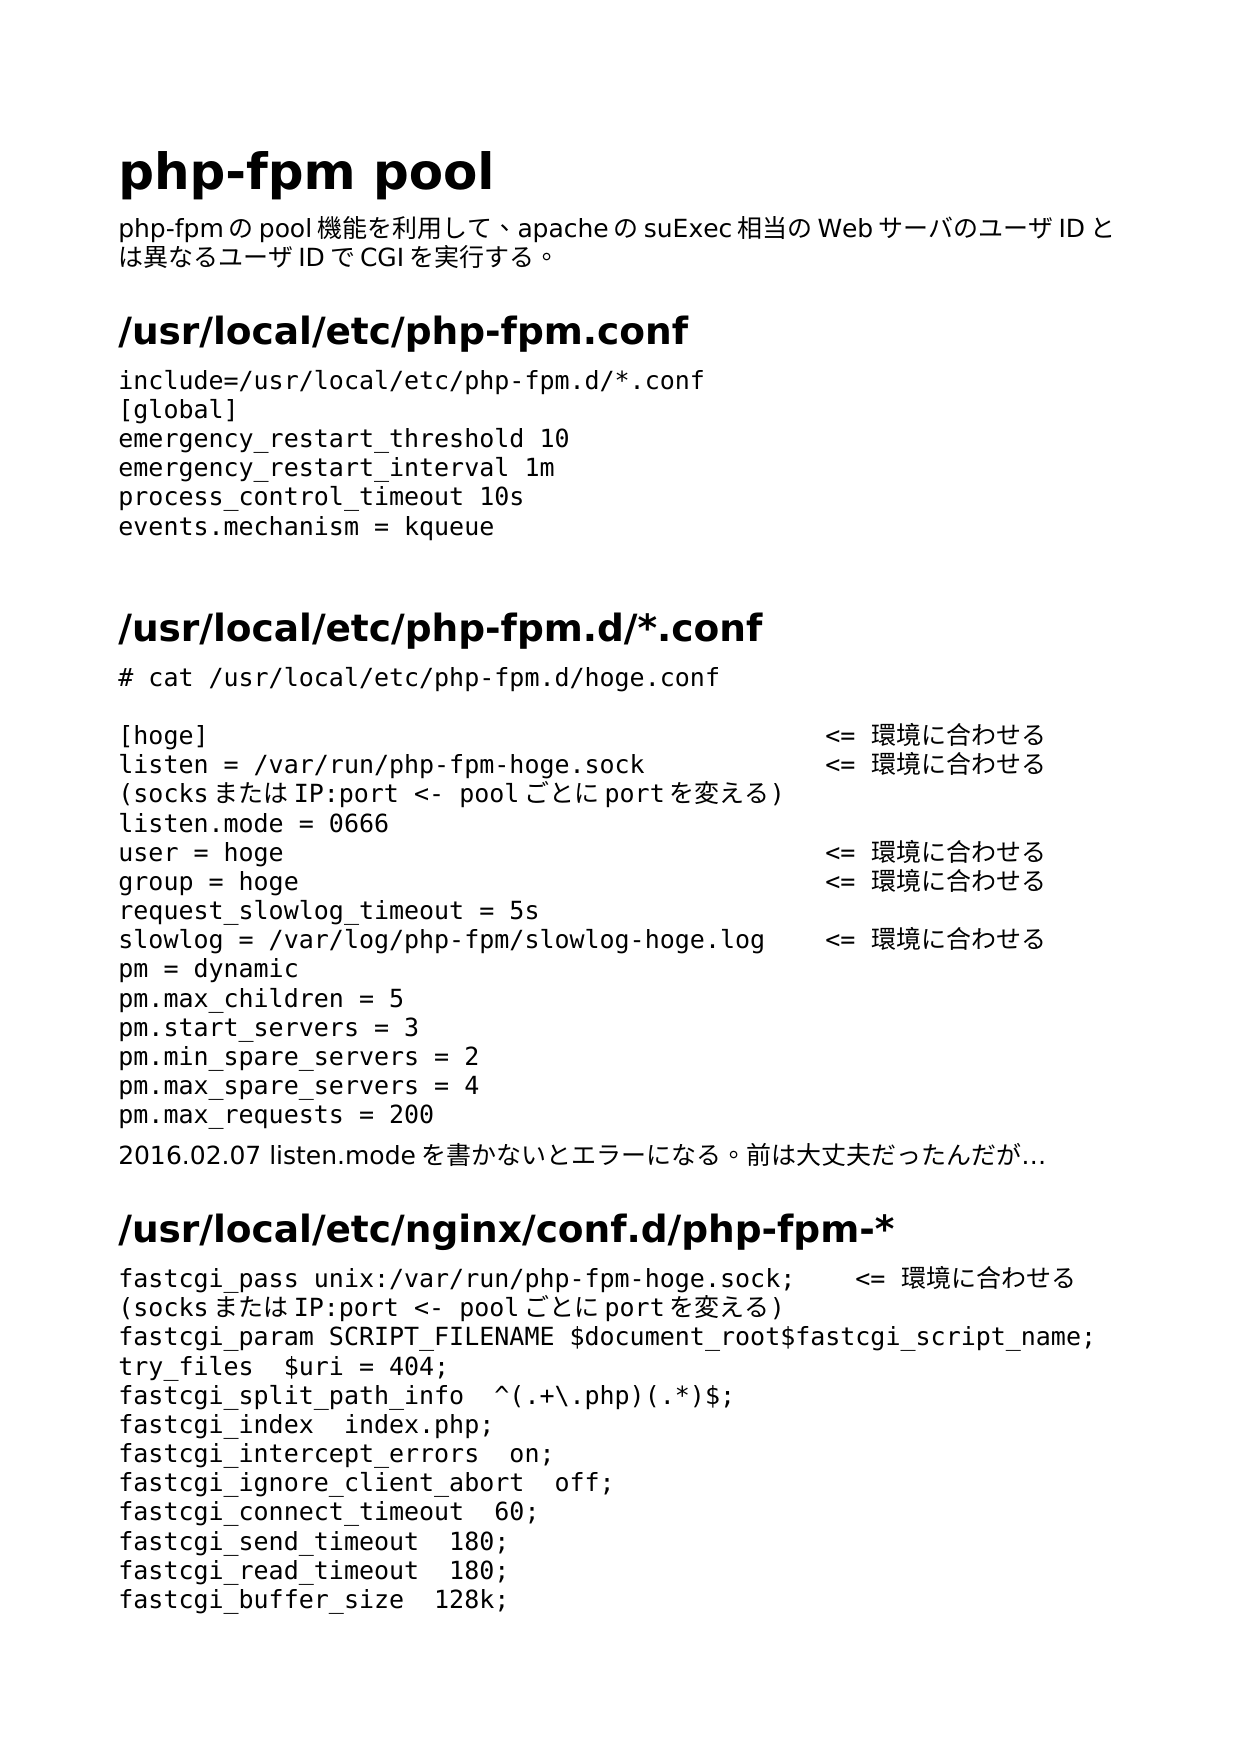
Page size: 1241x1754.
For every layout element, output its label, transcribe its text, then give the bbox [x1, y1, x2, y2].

text include=/usr/local/etc/php-fpm.d/*.conf [global] emergency_restart_threshold 10 emergency_restart_interval 1m process_control_timeout 10s events.mechanism = kqueue [118, 366, 1122, 570]
text fastcgi_pass unix:/var/run/php-fpm-hoge.sock; <= 環境に合わせる(socksまたはIP:port <- poolごとにportを変える) fastcgi_param SCRIPT_FILENAME $document_root$fastcgi_script_name; try_files $uri = 404; fastcgi_split_path_info ^(.+\.php)(.*)$; fastcgi_index index.php; fastcgi_intercept_errors on; fastcgi_ignore_client_abort off; fastcgi_connect_timeout 60; fastcgi_send_timeout 180; fastcgi_read_timeout 180; fastcgi_buffer_size 128k; [118, 1264, 1122, 1614]
subtitle /usr/local/etc/nginx/conf.d/php-fpm-* [118, 1208, 1122, 1252]
text # cat /usr/local/etc/php-fpm.d/hoge.conf [hoge] <= 環境に合わせる listen = /var/run/php-fpm-hoge.sock <= 環境に合わせる(socksまたはIP:port <- poolごとにportを変える) listen.mode = 0666 user = hoge <= 環境に合わせる group = hoge <= 環境に合わせる request_slowlog_timeout = 5s slowlog = /var/log/php-fpm/slowlog-hoge.log <= 環境に合わせる pm = dynamic pm.max_children = 5 pm.start_servers = 3 pm.min_spare_servers = 2 pm.max_spare_servers = 4 pm.max_requests = 200 [118, 663, 1122, 1129]
subtitle php-fpm pool [118, 143, 1122, 201]
text 2016.02.07 listen.modeを書かないとエラーになる。前は大丈夫だったんだが… [118, 1141, 1122, 1171]
subtitle /usr/local/etc/php-fpm.conf [118, 310, 1122, 353]
subtitle /usr/local/etc/php-fpm.d/*.conf [118, 607, 1122, 650]
text php-fpmのpool機能を利用して、apacheのsuExec相当のWebサーバのユーザIDとは異なるユーザIDでCGIを実行する。 [118, 214, 1122, 272]
